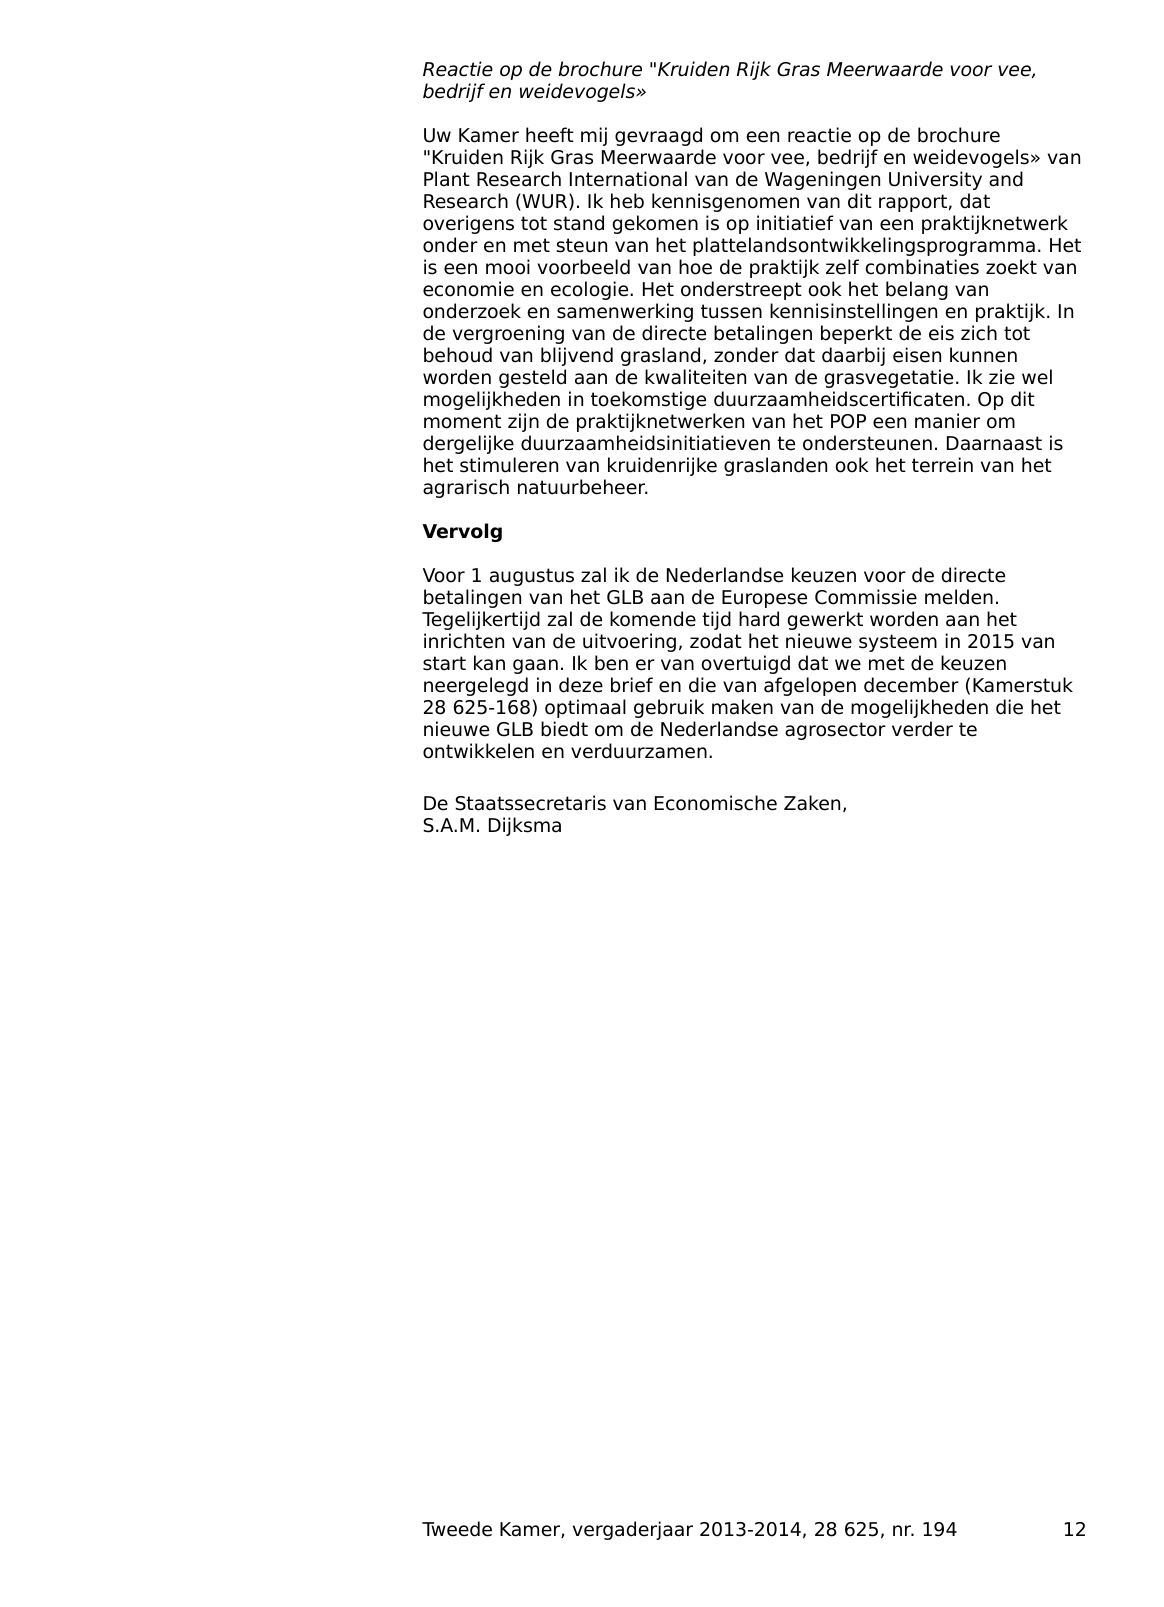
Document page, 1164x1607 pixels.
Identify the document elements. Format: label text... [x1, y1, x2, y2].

text De Staatssecretaris van Economische Zaken, S.A.M. Dijksma [422, 793, 1087, 837]
text Voor 1 augustus zal ik de Nederlandse keuzen voor de directe betalingen van het GLB aan de Europese Commissie melden. Tegelijkertijd zal de komende tijd hard gewerkt worden aan het inrichten van de uitvoering, zodat het nieuwe systeem in 2015 van start kan gaan. Ik ben er van overtuigd dat we met de keuzen neergelegd in deze brief en die van afgelopen december (Kamerstuk 28 625-168) optimaal gebruik maken van de mogelijkheden die het nieuwe GLB biedt om de Nederlandse agrosector verder te ontwikkelen en verduurzamen. [422, 565, 1087, 763]
text Uw Kamer heeft mij gevraagd om een reactie op de brochure "Kruiden Rijk Gras Meerwaarde voor vee, bedrijf en weidevogels» van Plant Research International van de Wageningen University and Research (WUR). Ik heb kennisgenomen van dit rapport, dat overigens tot stand gekomen is op initiatief van een praktijknetwerk onder en met steun van het plattelandsontwikkelingsprogramma. Het is een mooi voorbeeld van hoe de praktijk zelf combinaties zoekt van economie en ecologie. Het onderstreept ook het belang van onderzoek en samenwerking tussen kennisinstellingen en praktijk. In de vergroening van de directe betalingen beperkt de eis zich tot behoud van blijvend grasland, zonder dat daarbij eisen kunnen worden gesteld aan de kwaliteiten van de grasvegetatie. Ik zie wel mogelijkheden in toekomstige duurzaamheidscertificaten. Op dit moment zijn de praktijknetwerken van het POP een manier om dergelijke duurzaamheidsinitiatieven te ondersteunen. Daarnaast is het stimuleren van kruidenrijke graslanden ook het terrein van het agrarisch natuurbeheer. [422, 125, 1087, 499]
subtitle Vervolg [422, 521, 1087, 543]
subtitle Reactie op de brochure "Kruiden Rijk Gras Meerwaarde voor vee, bedrijf en weidevogels» [422, 59, 1087, 103]
